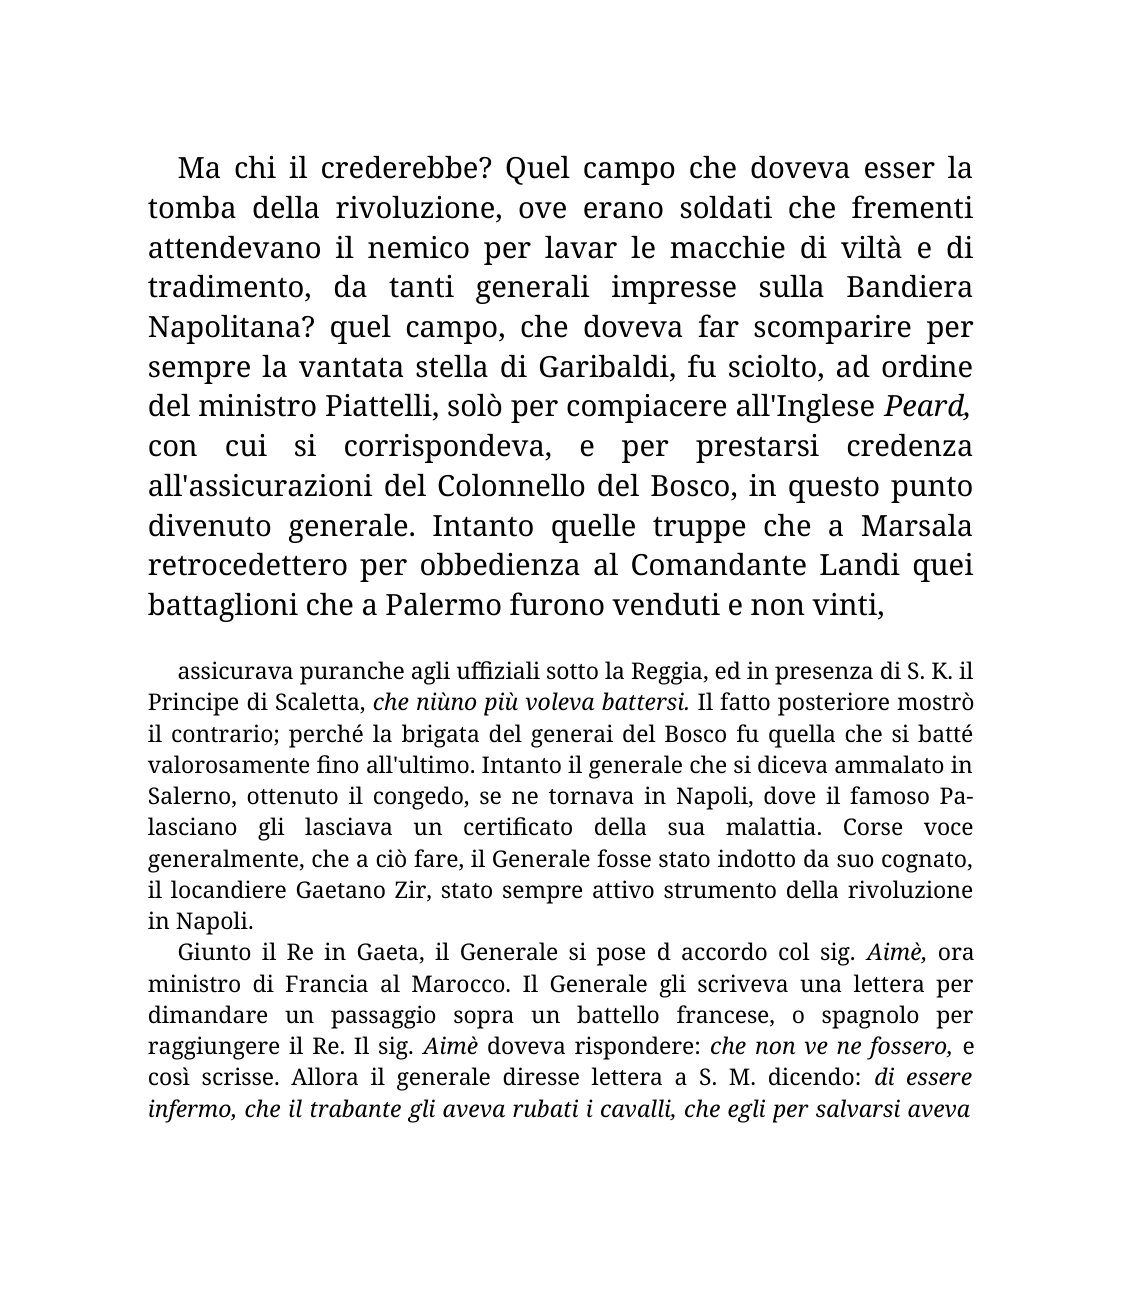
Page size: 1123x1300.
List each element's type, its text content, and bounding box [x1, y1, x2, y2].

text Giunto il Re in Gaeta, il Generale si pose d accordo col sig. Aimè, ora ministro di Francia al Marocco. Il Generale gli scriveva una lettera per dimandare un passaggio sopra un battello francese, o spagnolo per raggiungere il Re. Il sig. Aimè doveva rispondere: che non ve ne fossero, e così scrisse. Allora il generale diresse lettera a S. M. dicendo: di essere infermo, che il trabante gli aveva rubati i cavalli, che egli per salvarsi aveva [148, 936, 974, 1124]
text Ma chi il crederebbe? Quel campo che doveva esser la tomba della rivoluzione, ove erano soldati che frementi attendevano il nemico per lavar le macchie di viltà e di tradimento, da tanti generali impresse sulla Bandiera Napolitana? quel campo, che doveva far scomparire per sempre la vantata stella di Garibaldi, fu sciolto, ad ordine del ministro Piattelli, solò per compiacere all'Inglese Peard, con cui si corrispondeva, e per prestarsi credenza all'assicurazioni del Colonnello del Bosco, in questo punto divenuto generale. Intanto quelle truppe che a Marsala retrocedettero per obbedienza al Comandante Landi quei battaglioni che a Palermo furono venduti e non vinti, [148, 148, 974, 624]
text assicurava puranche agli uffiziali sotto la Reggia, ed in presenza di S. K. il Principe di Scaletta, che niùno più voleva battersi. Il fatto posteriore mostrò il contrario; perché la brigata del generai del Bosco fu quella che si batté valorosamente fino all'ultimo. Intanto il generale che si diceva ammalato in Salerno, ottenuto il congedo, se ne tornava in Napoli, dove il famoso Pa-lasciano gli lasciava un certificato della sua malattia. Corse voce generalmente, che a ciò fare, il Generale fosse stato indotto da suo cognato, il locandiere Gaetano Zir, stato sempre attivo strumento della rivoluzione in Napoli. [148, 655, 974, 936]
